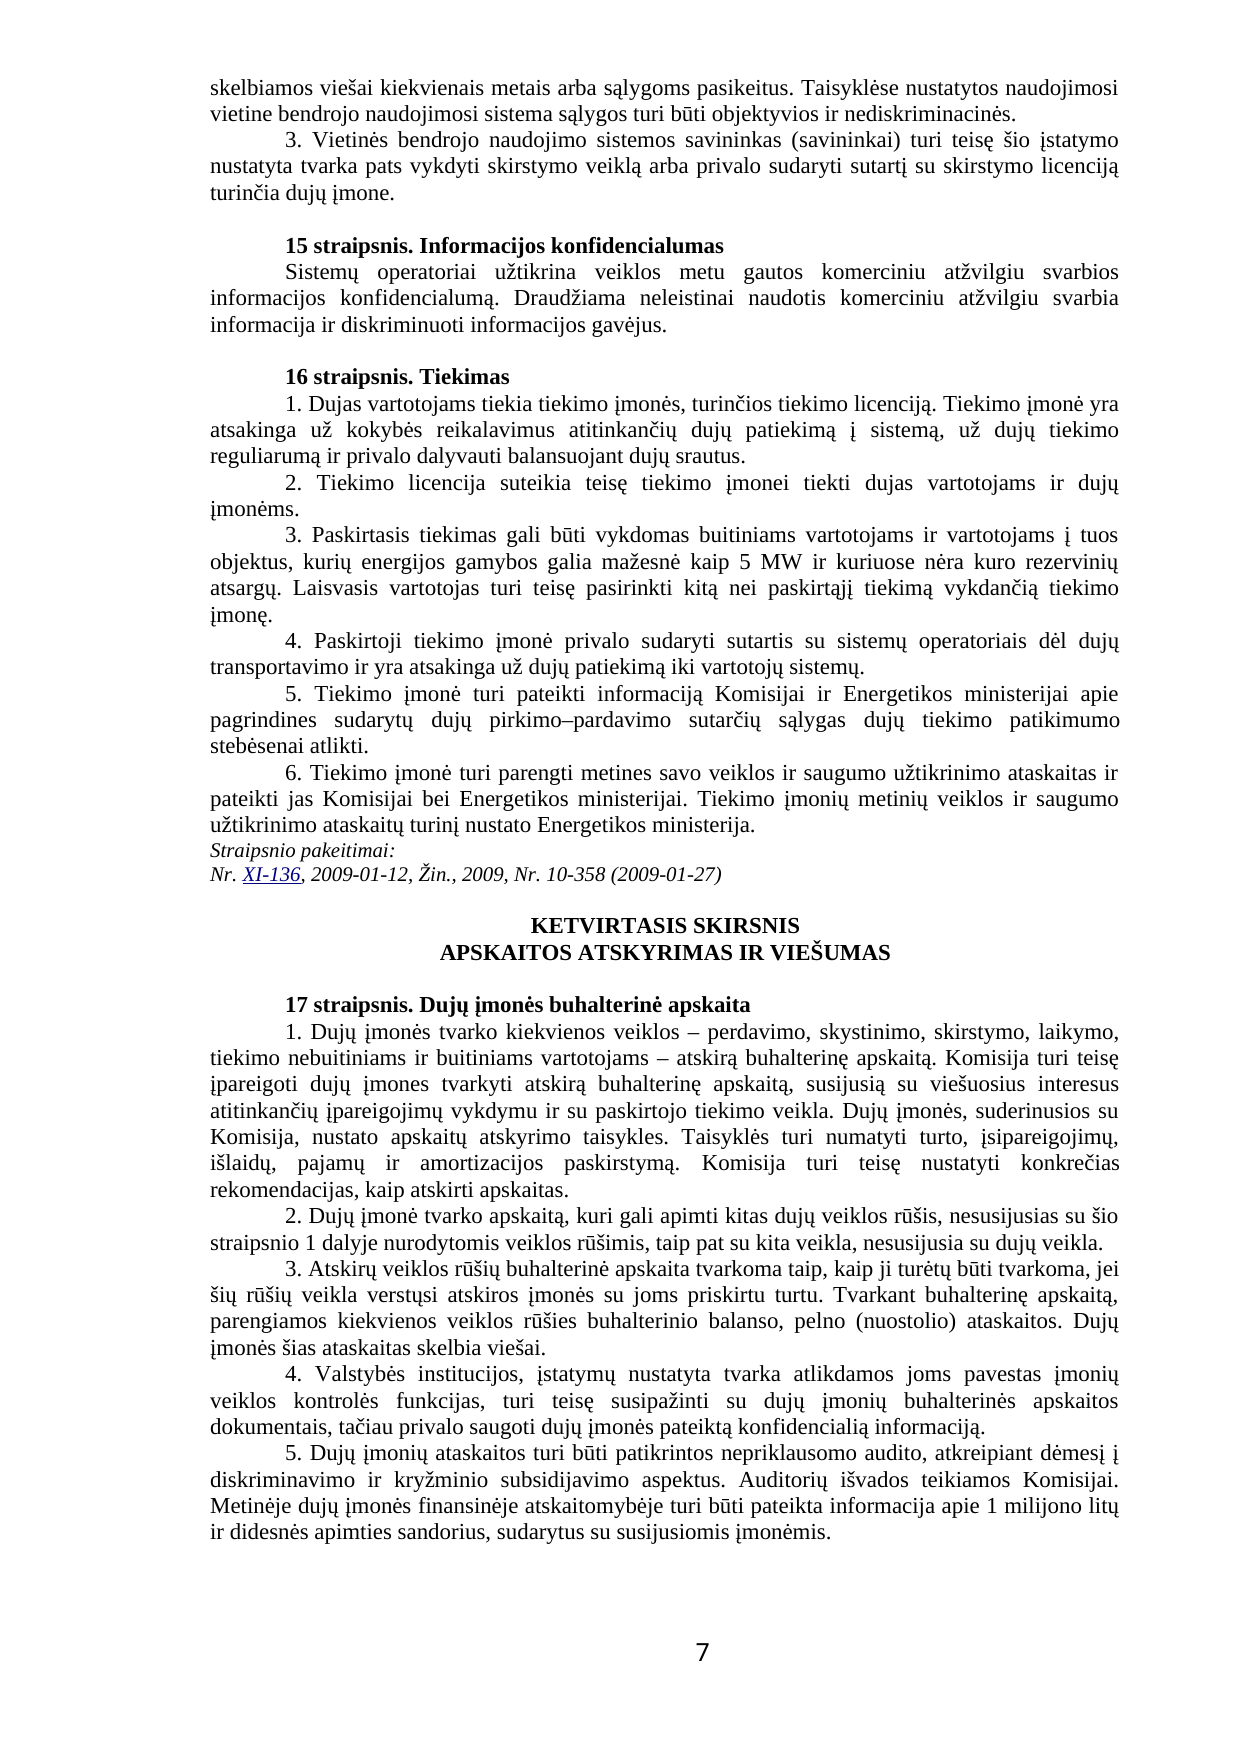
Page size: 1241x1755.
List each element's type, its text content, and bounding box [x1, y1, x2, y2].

text 4. Paskirtoji tiekimo įmonė privalo sudaryti sutartis su sistemų operatoriais dėl dujų transportavimo ir yra atsakinga už dujų patiekimą iki vartotojų sistemų. [210, 627, 1120, 680]
text 5. Tiekimo įmonė turi pateikti informaciją Komisijai ir Energetikos ministerijai apie pagrindines sudarytų dujų pirkimo–pardavimo sutarčių sąlygas dujų tiekimo patikimumo stebėsenai atlikti. [210, 680, 1120, 759]
text 5. Dujų įmonių ataskaitos turi būti patikrintos nepriklausomo audito, atkreipiant dėmesį į diskriminavimo ir kryžminio subsidijavimo aspektus. Auditorių išvados teikiamos Komisijai. Metinėje dujų įmonės finansinėje atskaitomybėje turi būti pateikta informacija apie 1 milijono litų ir didesnės apimties sandorius, sudarytus su susijusiomis įmonėmis. [210, 1439, 1120, 1545]
text 2. Tiekimo licencija suteikia teisę tiekimo įmonei tiekti dujas vartotojams ir dujų įmonėms. [210, 469, 1120, 522]
text 17 straipsnis. Dujų įmonės buhalterinė apskaita [210, 991, 1120, 1018]
text 3. Atskirų veiklos rūšių buhalterinė apskaita tvarkoma taip, kaip ji turėtų būti tvarkoma, jei šių rūšių veikla verstųsi atskiros įmonės su joms priskirtu turtu. Tvarkant buhalterinę apskaitą, parengiamos kiekvienos veiklos rūšies buhalterinio balanso, pelno (nuostolio) ataskaitos. Dujų įmonės šias ataskaitas skelbia viešai. [210, 1255, 1120, 1360]
text 1. Dujas vartotojams tiekia tiekimo įmonės, turinčios tiekimo licenciją. Tiekimo įmonė yra atsakinga už kokybės reikalavimus atitinkančių dujų patiekimą į sistemą, už dujų tiekimo reguliarumą ir privalo dalyvauti balansuojant dujų srautus. [210, 390, 1120, 469]
text 2. Dujų įmonė tvarko apskaitą, kuri gali apimti kitas dujų veiklos rūšis, nesusijusias su šio straipsnio 1 dalyje nurodytomis veiklos rūšimis, taip pat su kita veikla, nesusijusia su dujų veikla. [210, 1202, 1120, 1255]
text 1. Dujų įmonės tvarko kiekvienos veiklos – perdavimo, skystinimo, skirstymo, laikymo, tiekimo nebuitiniams ir buitiniams vartotojams – atskirą buhalterinę apskaitą. Komisija turi teisę įpareigoti dujų įmones tvarkyti atskirą buhalterinę apskaitą, susijusią su viešuosius interesus atitinkančių įpareigojimų vykdymu ir su paskirtojo tiekimo veikla. Dujų įmonės, suderinusios su Komisija, nustato apskaitų atskyrimo taisykles. Taisyklės turi numatyti turto, įsipareigojimų, išlaidų, pajamų ir amortizacijos paskirstymą. Komisija turi teisę nustatyti konkrečias rekomendacijas, kaip atskirti apskaitas. [210, 1018, 1120, 1202]
text Sistemų operatoriai užtikrina veiklos metu gautos komerciniu atžvilgiu svarbios informacijos konfidencialumą. Draudžiama neleistinai naudotis komerciniu atžvilgiu svarbia informacija ir diskriminuoti informacijos gavėjus. [210, 258, 1120, 337]
text skelbiamos viešai kiekvienais metais arba sąlygoms pasikeitus. Taisyklėse nustatytos naudojimosi vietine bendrojo naudojimosi sistema sąlygos turi būti objektyvios ir nediskriminacinės. [210, 73, 1120, 126]
text APSKAITOS ATSKYRIMAS IR VIEŠUMAS [210, 939, 1120, 965]
subtitle KETVIRTASIS SKIRSNIS [210, 912, 1120, 939]
text 16 straipsnis. Tiekimas [210, 363, 1120, 390]
text 6. Tiekimo įmonė turi parengti metines savo veiklos ir saugumo užtikrinimo ataskaitas ir pateikti jas Komisijai bei Energetikos ministerijai. Tiekimo įmonių metinių veiklos ir saugumo užtikrinimo ataskaitų turinį nustato Energetikos ministerija. [210, 759, 1120, 838]
text 3. Vietinės bendrojo naudojimo sistemos savininkas (savininkai) turi teisę šio įstatymo nustatyta tvarka pats vykdyti skirstymo veiklą arba privalo sudaryti sutartį su skirstymo licenciją turinčia dujų įmone. [210, 126, 1120, 205]
text 3. Paskirtasis tiekimas gali būti vykdomas buitiniams vartotojams ir vartotojams į tuos objektus, kurių energijos gamybos galia mažesnė kaip 5 MW ir kuriuose nėra kuro rezervinių atsargų. Laisvasis vartotojas turi teisę pasirinkti kitą nei paskirtąjį tiekimą vykdančią tiekimo įmonę. [210, 522, 1120, 627]
text 4. Valstybės institucijos, įstatymų nustatyta tvarka atlikdamos joms pavestas įmonių veiklos kontrolės funkcijas, turi teisę susipažinti su dujų įmonių buhalterinės apskaitos dokumentais, tačiau privalo saugoti dujų įmonės pateiktą konfidencialią informaciją. [210, 1360, 1120, 1439]
text 15 straipsnis. Informacijos konfidencialumas [210, 232, 1120, 258]
text Nr. XI-136, 2009-01-12, Žin., 2009, Nr. 10-358 (2009-01-27) [210, 862, 1120, 886]
text Straipsnio pakeitimai: [210, 838, 1120, 862]
